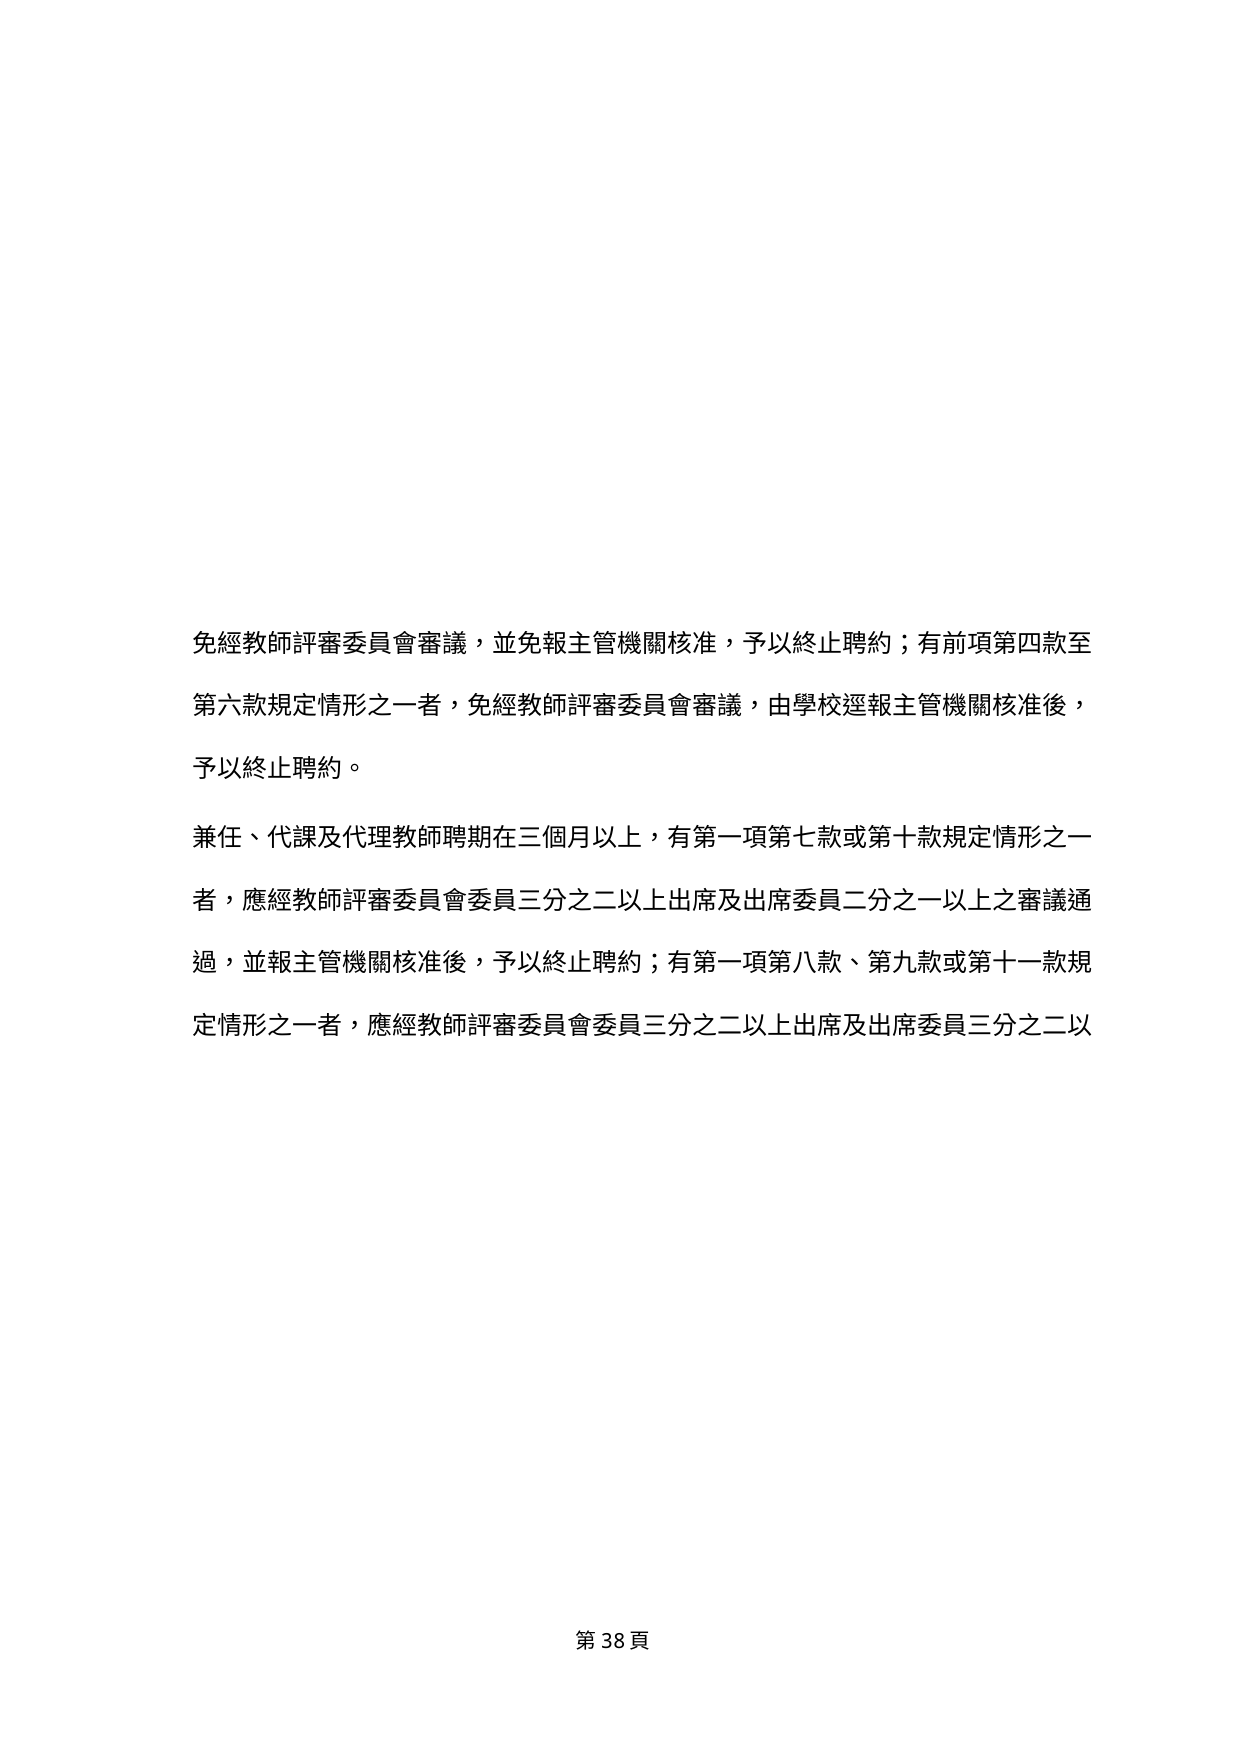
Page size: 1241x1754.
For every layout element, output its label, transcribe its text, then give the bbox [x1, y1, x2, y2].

text 兼任、代課及代理教師聘期在三個月以上，有第一項第七款或第十款規定情形之一者，應經教師評審委員會委員三分之二以上出席及出席委員二分之一以上之審議通過，並報主管機關核准後，予以終止聘約；有第一項第八款、第九款或第十一款規定情形之一者，應經教師評審委員會委員三分之二以上出席及出席委員三分之二以 [192, 794, 1107, 1044]
text 兼任、代課及代理教師聘期在三個月以上，有前項第一款至第三款規定情形之一者，免經教師評審委員會審議，並免報主管機關核准，予以終止聘約；有前項第四款至第六款規定情形之一者，免經教師評審委員會審議，由學校逕報主管機關核准後，予以終止聘約。 [192, 600, 1107, 787]
